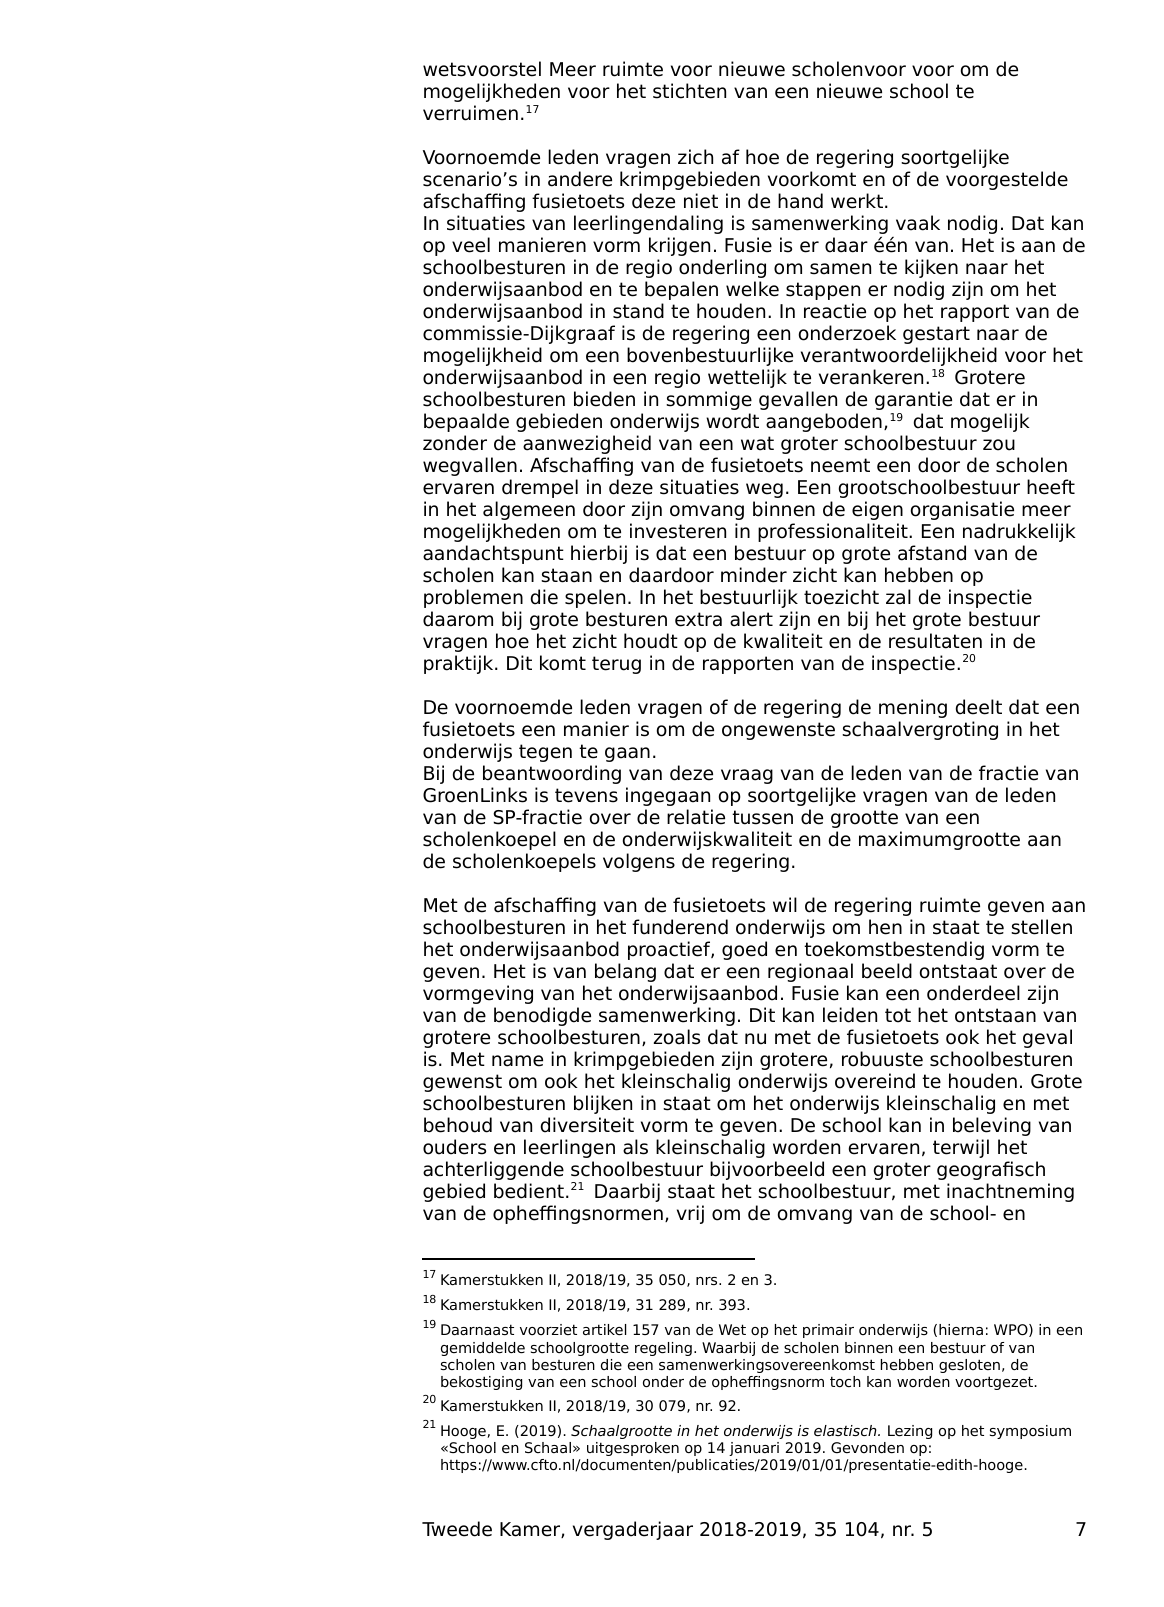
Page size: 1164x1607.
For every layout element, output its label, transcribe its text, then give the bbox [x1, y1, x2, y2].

text Daarnaast voorziet artikel 157 van de Wet op het primair onderwijs (hierna: WPO) in een gemiddelde schoolgrootte regeling. Waarbij de scholen binnen een bestuur of van scholen van besturen die een samenwerkingsovereenkomst hebben gesloten, de bekostiging van een school onder de opheffingsnorm toch kan worden voortgezet. [422, 1318, 1087, 1391]
text wetsvoorstel Meer ruimte voor nieuwe scholenvoor voor om de mogelijkheden voor het stichten van een nieuwe school te verruimen. [422, 59, 1087, 125]
text Voornoemde leden vragen zich af hoe de regering soortgelijke scenario’s in andere krimpgebieden voorkomt en of de voorgestelde afschaffing fusietoets deze niet in de hand werkt. [422, 147, 1087, 213]
text Kamerstukken II, 2018/19, 31 289, nr. 393. [422, 1293, 1087, 1315]
text De voornoemde leden vragen of de regering de mening deelt dat een fusietoets een manier is om de ongewenste schaalvergroting in het onderwijs tegen te gaan. [422, 697, 1087, 763]
text Hooge, E. (2019). Schaalgrootte in het onderwijs is elastisch. Lezing op het symposium «School en Schaal» uitgesproken op 14 januari 2019. Gevonden op: https://www.cfto.nl/documenten/publicaties/2019/01/01/presentatie-edith-hooge. [422, 1418, 1087, 1474]
text Met de afschaffing van de fusietoets wil de regering ruimte geven aan schoolbesturen in het funderend onderwijs om hen in staat te stellen het onderwijsaanbod proactief, goed en toekomstbestendig vorm te geven. Het is van belang dat er een regionaal beeld ontstaat over de vormgeving van het onderwijsaanbod. Fusie kan een onderdeel zijn van de benodigde samenwerking. Dit kan leiden tot het ontstaan van grotere schoolbesturen, zoals dat nu met de fusietoets ook het geval is. Met name in krimpgebieden zijn grotere, robuuste schoolbesturen gewenst om ook het kleinschalig onderwijs overeind te houden. Grote schoolbesturen blijken in staat om het onderwijs kleinschalig en met behoud van diversiteit vorm te geven. De school kan in beleving van ouders en leerlingen als kleinschalig worden ervaren, terwijl het achterliggende schoolbestuur bijvoorbeeld een groter geografisch gebied bedient. Daarbij staat het schoolbestuur, met inachtneming van de opheffingsnormen, vrij om de omvang van de school- en [422, 895, 1087, 1224]
text Kamerstukken II, 2018/19, 30 079, nr. 92. [422, 1393, 1087, 1416]
text In situaties van leerlingendaling is samenwerking vaak nodig. Dat kan op veel manieren vorm krijgen. Fusie is er daar één van. Het is aan de schoolbesturen in de regio onderling om samen te kijken naar het onderwijsaanbod en te bepalen welke stappen er nodig zijn om het onderwijsaanbod in stand te houden. In reactie op het rapport van de commissie-Dijkgraaf is de regering een onderzoek gestart naar de mogelijkheid om een bovenbestuurlijke verantwoordelijkheid voor het onderwijsaanbod in een regio wettelijk te verankeren. Grotere schoolbesturen bieden in sommige gevallen de garantie dat er in bepaalde gebieden onderwijs wordt aangeboden, dat mogelijk zonder de aanwezigheid van een wat groter schoolbestuur zou wegvallen. Afschaffing van de fusietoets neemt een door de scholen ervaren drempel in deze situaties weg. Een grootschoolbestuur heeft in het algemeen door zijn omvang binnen de eigen organisatie meer mogelijkheden om te investeren in professionaliteit. Een nadrukkelijk aandachtspunt hierbij is dat een bestuur op grote afstand van de scholen kan staan en daardoor minder zicht kan hebben op problemen die spelen. In het bestuurlijk toezicht zal de inspectie daarom bij grote besturen extra alert zijn en bij het grote bestuur vragen hoe het zicht houdt op de kwaliteit en de resultaten in de praktijk. Dit komt terug in de rapporten van de inspectie. [422, 213, 1087, 675]
text Bij de beantwoording van deze vraag van de leden van de fractie van GroenLinks is tevens ingegaan op soortgelijke vragen van de leden van de SP-fractie over de relatie tussen de grootte van een scholenkoepel en de onderwijskwaliteit en de maximumgrootte aan de scholenkoepels volgens de regering. [422, 763, 1087, 873]
text Kamerstukken II, 2018/19, 35 050, nrs. 2 en 3. [422, 1268, 1087, 1290]
